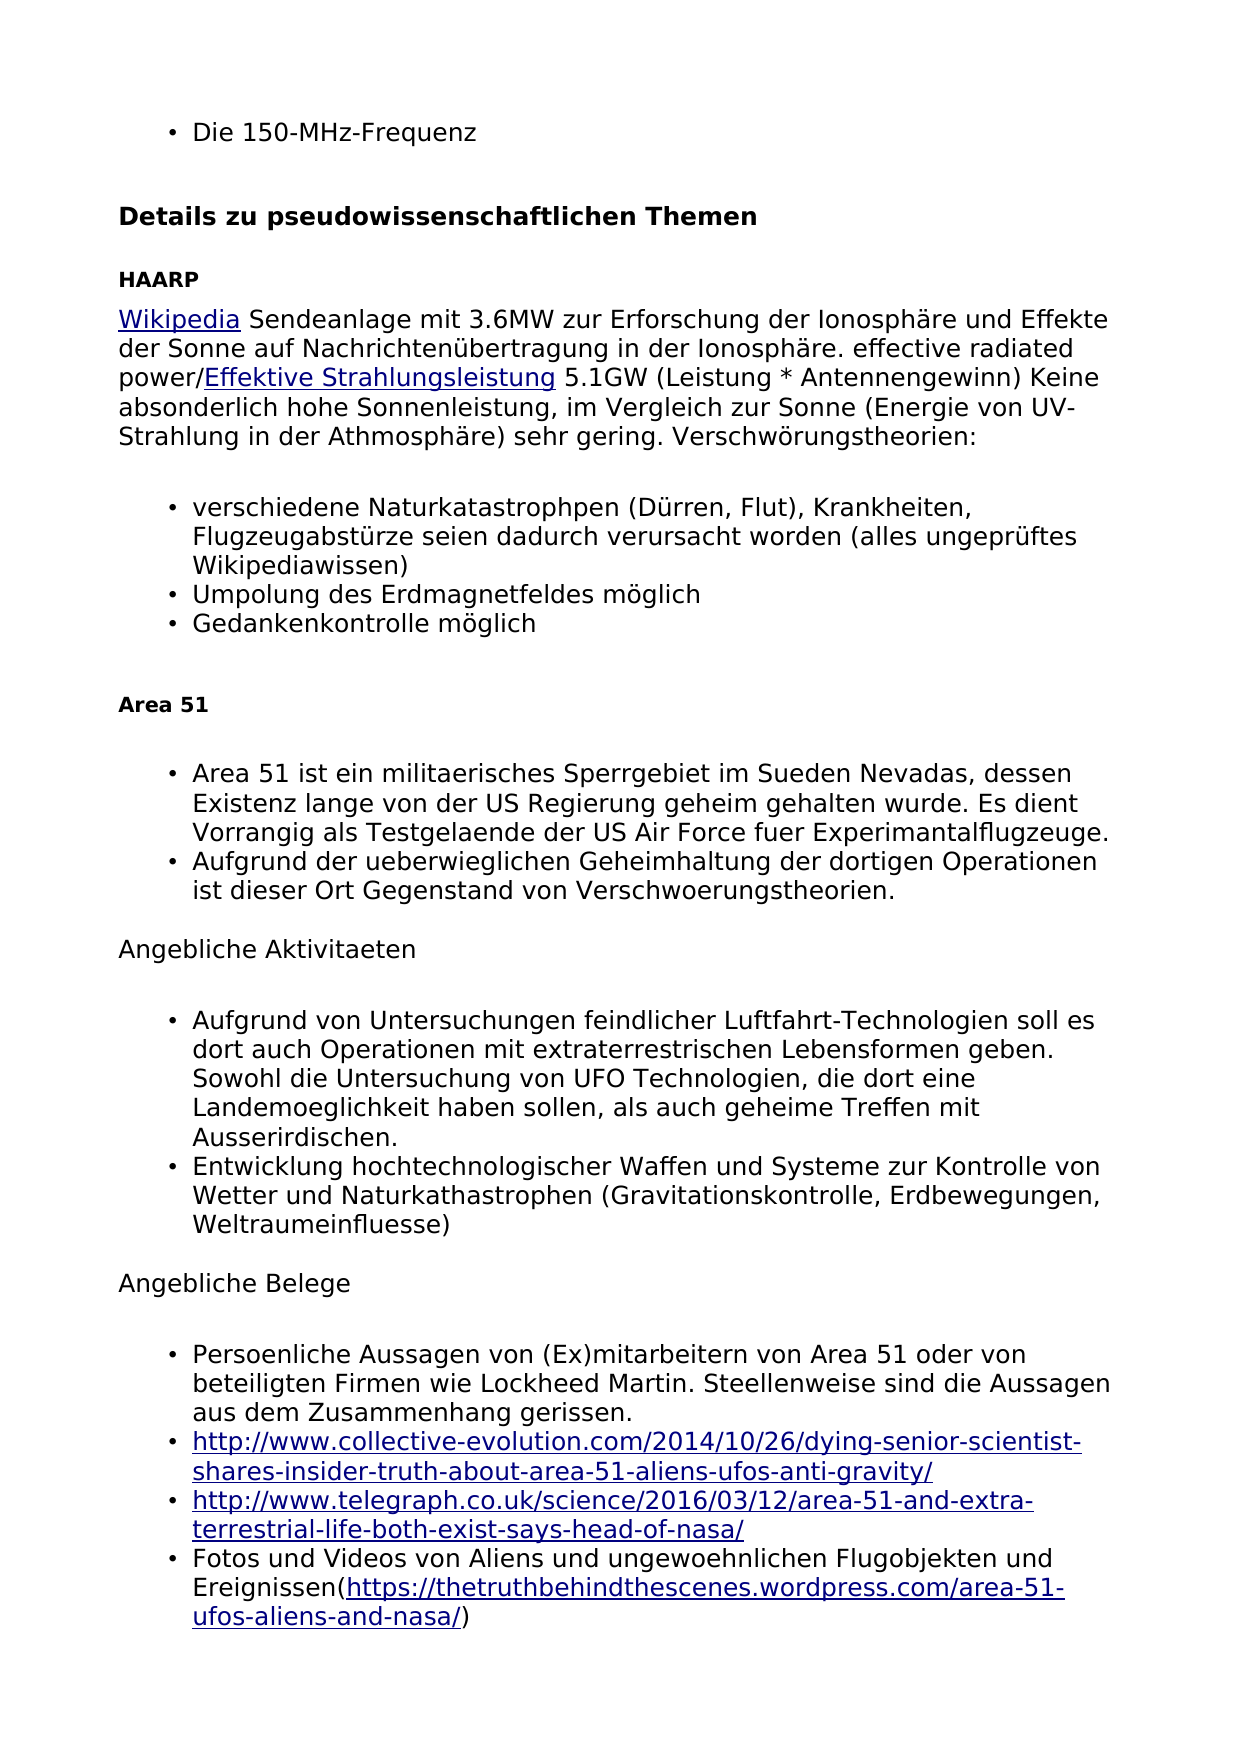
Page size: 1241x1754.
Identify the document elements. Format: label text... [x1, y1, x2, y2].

text Wikipedia Sendeanlage mit 3.6MW zur Erforschung der Ionosphäre und Effekte der Sonne auf Nachrichtenübertragung in der Ionosphäre. effective radiated power/Effektive Strahlungsleistung 5.1GW (Leistung * Antennengewinn) Keine absonderlich hohe Sonnenleistung, im Vergleich zur Sonne (Energie von UV-Strahlung in der Athmosphäre) sehr gering. Verschwörungstheorien: [118, 305, 1122, 451]
list Entwicklung hochtechnologischer Waffen und Systeme zur Kontrolle von Wetter und Naturkathastrophen (Gravitationskontrolle, Erdbewegungen, Weltraumeinfluesse) [177, 1152, 1122, 1239]
list Die 150-MHz-Frequenz [177, 118, 1122, 147]
list verschiedene Naturkatastrophpen (Dürren, Flut), Krankheiten, Flugzeugabstürze seien dadurch verursacht worden (alles ungeprüftes Wikipediawissen) [177, 493, 1122, 581]
list Fotos und Videos von Aliens und ungewoehnlichen Flugobjekten und Ereignissen(https://thetruthbehindthescenes.wordpress.com/area-51-ufos-aliens-and-nasa/) [177, 1544, 1122, 1632]
list Aufgrund der ueberwieglichen Geheimhaltung der dortigen Operationen ist dieser Ort Gegenstand von Verschwoerungstheorien. [177, 847, 1122, 905]
subtitle Area 51 [118, 693, 1122, 718]
list Gedankenkontrolle möglich [177, 610, 1122, 639]
text Angebliche Aktivitaeten [118, 935, 1122, 964]
subtitle Details zu pseudowissenschaftlichen Themen [118, 202, 1122, 231]
list http://www.telegraph.co.uk/science/2016/03/12/area-51-and-extra-terrestrial-life-both-exist-says-head-of-nasa/ [177, 1486, 1122, 1544]
subtitle HAARP [118, 268, 1122, 293]
list Umpolung des Erdmagnetfeldes möglich [177, 581, 1122, 610]
text Angebliche Belege [118, 1269, 1122, 1298]
list Aufgrund von Untersuchungen feindlicher Luftfahrt-Technologien soll es dort auch Operationen mit extraterrestrischen Lebensformen geben. Sowohl die Untersuchung von UFO Technologien, die dort eine Landemoeglichkeit haben sollen, als auch geheime Treffen mit Ausserirdischen. [177, 1006, 1122, 1152]
list Persoenliche Aussagen von (Ex)mitarbeitern von Area 51 oder von beteiligten Firmen wie Lockheed Martin. Steellenweise sind die Aussagen aus dem Zusammenhang gerissen. [177, 1340, 1122, 1427]
list http://www.collective-evolution.com/2014/10/26/dying-senior-scientist-shares-insider-truth-about-area-51-aliens-ufos-anti-gravity/ [177, 1427, 1122, 1486]
list Area 51 ist ein militaerisches Sperrgebiet im Sueden Nevadas, dessen Existenz lange von der US Regierung geheim gehalten wurde. Es dient Vorrangig als Testgelaende der US Air Force fuer Experimantalflugzeuge. [177, 759, 1122, 847]
